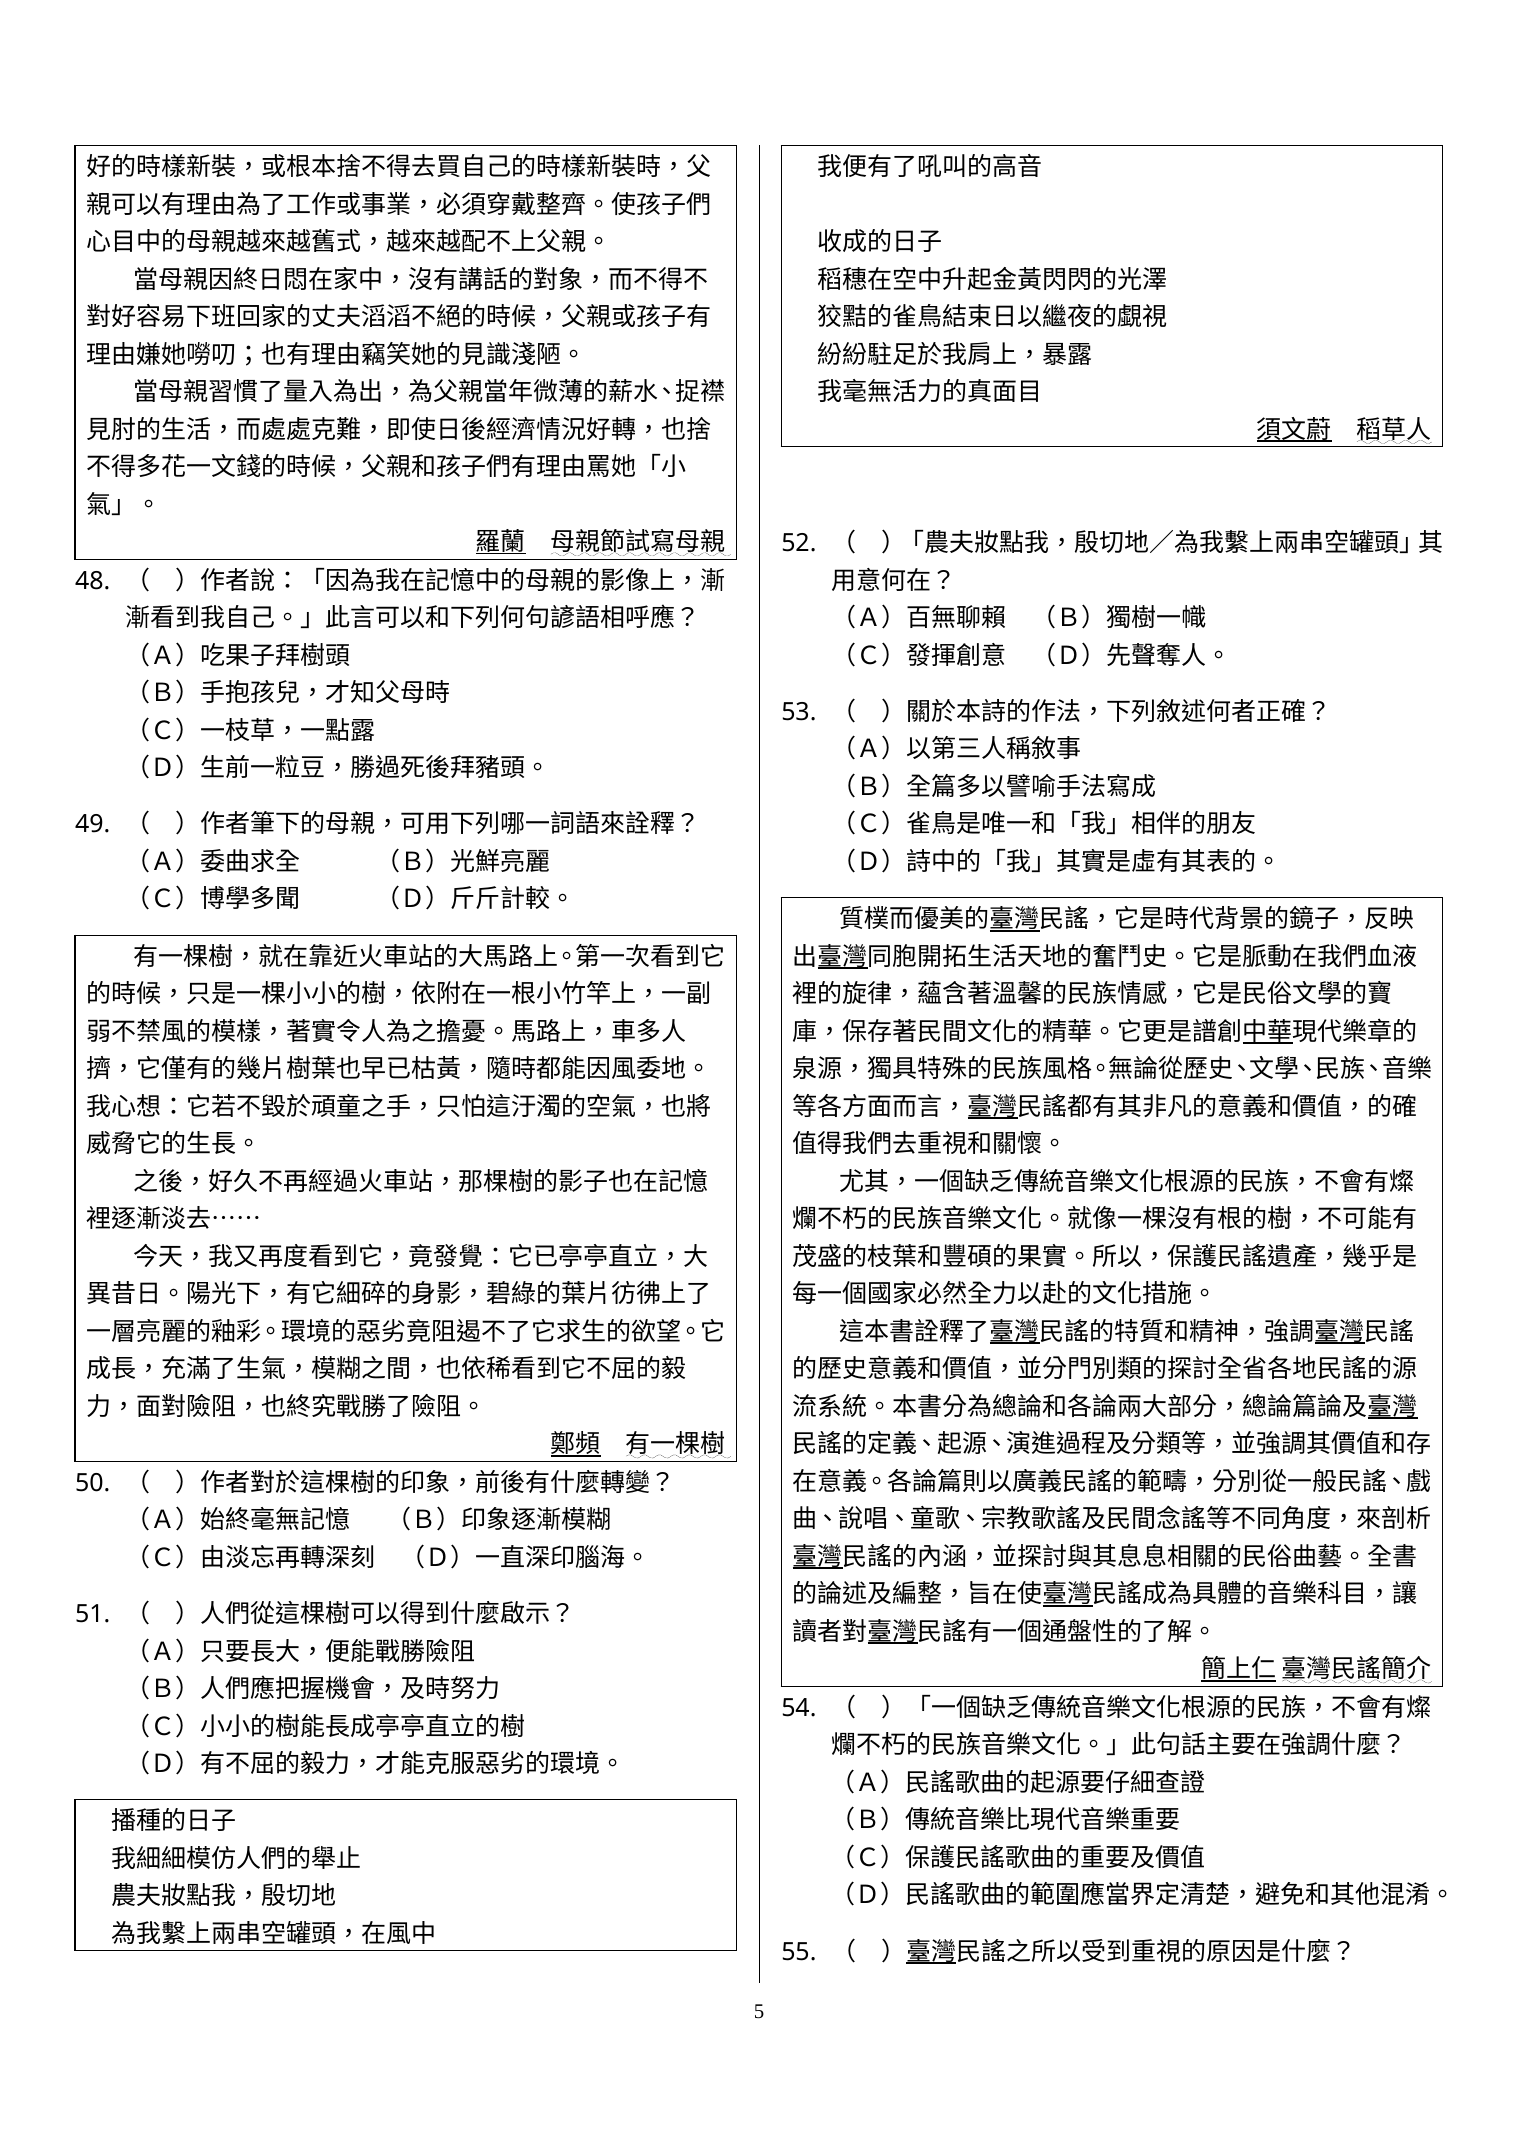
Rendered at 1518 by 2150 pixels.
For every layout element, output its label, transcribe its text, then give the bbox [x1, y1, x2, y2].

list （ ）作者說：「因為我在記憶中的母親的影像上，漸漸看到我自己。」此言可以和下列何句諺語相呼應？ [75, 560, 737, 634]
text （Ｃ）博學多聞 （Ｄ）斤斤計較。 [125, 878, 737, 916]
list （ ）「農夫妝點我，殷切地／為我繫上兩串空罐頭」其用意何在？ [781, 522, 1443, 597]
text （Ｄ）詩中的「我」其實是虛有其表的。 [831, 841, 1443, 878]
table_header 質樸而優美的臺灣民謠，它是時代背景的鏡子，反映出臺灣同胞開拓生活天地的奮鬥史。它是脈動在我們血液裡的旋律，蘊含著溫馨的民族情感，它是民俗文學的寶庫，保存著民間文化的精華。它更是譜創中華現代樂章的泉源，獨具特殊的民族風格。無論從歷史、文學、民族、音樂等各方面而言，臺灣民謠都有其非凡的意義和價值，的確值得我們去重視和關懷。 尤其，一個缺乏傳統音樂文化根源的民族，不會有燦爛不朽的民族音樂文化。就像一棵沒有根的樹，不可能有茂盛的枝葉和豐碩的果實。所以，保護民謠遺產，幾乎是每一個國家必然全力以赴的文化措施。 這本書詮釋了臺灣民謠的特質和精神，強調臺灣民謠的歷史意義和價值，並分門別類的探討全省各地民謠的源流系統。本書分為總論和各論兩大部分，總論篇論及臺灣民謠的定義、起源、演進過程及分類等，並強調其價值和存在意義。各論篇則以廣義民謠的範疇，分別從一般民謠、戲曲、說唱、童歌、宗教歌謠及民間念謠等不同角度，來剖析臺灣民謠的內涵，並探討與其息息相關的民俗曲藝。全書的論述及編整，旨在使臺灣民謠成為具體的音樂科目，讓讀者對臺灣民謠有一個通盤性的了解。 簡上仁 臺灣民謠簡介 [782, 898, 1442, 1686]
text （Ｃ）一枝草，一點露 [125, 709, 737, 747]
table_header 我便有了吼叫的高音 收成的日子 稻穗在空中升起金黃閃閃的光澤 狡黠的雀鳥結束日以繼夜的覷視 紛紛駐足於我肩上，暴露 我毫無活力的真面目 須文蔚 稻草人 [782, 146, 1442, 446]
list （ ）作者對於這棵樹的印象，前後有什麼轉變？ [75, 1462, 737, 1499]
text （Ｄ）民謠歌曲的範圍應當界定清楚，避免和其他混淆。 [830, 1874, 1443, 1912]
text （Ｃ）發揮創意 （Ｄ）先聲奪人。 [831, 634, 1443, 672]
text （Ａ）委曲求全 （Ｂ）光鮮亮麗 [125, 841, 737, 878]
text （Ｂ）人們應把握機會，及時努力 [125, 1668, 737, 1705]
text （Ｄ）有不屈的毅力，才能克服惡劣的環境。 [125, 1743, 737, 1780]
text （Ｃ）保護民謠歌曲的重要及價值 [830, 1837, 1443, 1874]
list （ ）「一個缺乏傳統音樂文化根源的民族，不會有燦爛不朽的民族音樂文化。」此句話主要在強調什麼？ [781, 1687, 1443, 1762]
text （Ｃ）雀鳥是唯一和「我」相伴的朋友 [831, 803, 1443, 841]
text （Ａ）以第三人稱敘事 [831, 728, 1443, 766]
text （Ａ）始終毫無記憶 （Ｂ）印象逐漸模糊 [125, 1499, 737, 1537]
text （Ａ）百無聊賴 （Ｂ）獨樹一幟 [831, 597, 1443, 634]
text （Ｂ）全篇多以譬喻手法寫成 [831, 766, 1443, 803]
text （Ｃ）小小的樹能長成亭亭直立的樹 [125, 1705, 737, 1743]
text （Ａ）吃果子拜樹頭 [125, 634, 737, 672]
text （Ｂ）手抱孩兒，才知父母時 [125, 672, 737, 709]
text （Ａ）民謠歌曲的起源要仔細查證 [830, 1762, 1443, 1799]
list （ ）作者筆下的母親，可用下列哪一詞語來詮釋？ [75, 803, 737, 841]
table_header 有一棵樹，就在靠近火車站的大馬路上。第一次看到它的時候，只是一棵小小的樹，依附在一根小竹竿上，一副弱不禁風的模樣，著實令人為之擔憂。馬路上，車多人擠，它僅有的幾片樹葉也早已枯黃，隨時都能因風委地。我心想：它若不毀於頑童之手，只怕這汙濁的空氣，也將威脅它的生長。 之後，好久不再經過火車站，那棵樹的影子也在記憶裡逐漸淡去…… 今天，我又再度看到它，竟發覺：它已亭亭直立，大異昔日。陽光下，有它細碎的身影，碧綠的葉片彷彿上了一層亮麗的釉彩。環境的惡劣竟阻遏不了它求生的欲望。它成長，充滿了生氣，模糊之間，也依稀看到它不屈的毅力，面對險阻，也終究戰勝了險阻。 鄭頻 有一棵樹 [76, 936, 736, 1461]
table_header 播種的日子 我細細模仿人們的舉止 農夫妝點我，殷切地 為我繫上兩串空罐頭，在風中 [76, 1800, 736, 1950]
list （ ）關於本詩的作法，下列敘述何者正確？ [781, 691, 1443, 728]
text （Ｂ）傳統音樂比現代音樂重要 [830, 1799, 1443, 1837]
text （Ｃ）由淡忘再轉深刻 （Ｄ）一直深印腦海。 [125, 1537, 737, 1574]
text （Ａ）只要長大，便能戰勝險阻 [125, 1630, 737, 1668]
table_header 好的時樣新裝，或根本捨不得去買自己的時樣新裝時，父親可以有理由為了工作或事業，必須穿戴整齊。使孩子們心目中的母親越來越舊式，越來越配不上父親。 當母親因終日悶在家中，沒有講話的對象，而不得不對好容易下班回家的丈夫滔滔不絕的時候，父親或孩子有理由嫌她嘮叨；也有理由竊笑她的見識淺陋。 當母親習慣了量入為出，為父親當年微薄的薪水、捉襟見肘的生活，而處處克難，即使日後經濟情況好轉，也捨不得多花一文錢的時候，父親和孩子們有理由罵她「小氣」。 羅蘭 母親節試寫母親 [76, 146, 736, 558]
text （Ｄ）生前一粒豆，勝過死後拜豬頭。 [125, 747, 737, 784]
list （ ）人們從這棵樹可以得到什麼啟示？ [75, 1593, 737, 1630]
list （ ）臺灣民謠之所以受到重視的原因是什麼？ [781, 1930, 1443, 1968]
